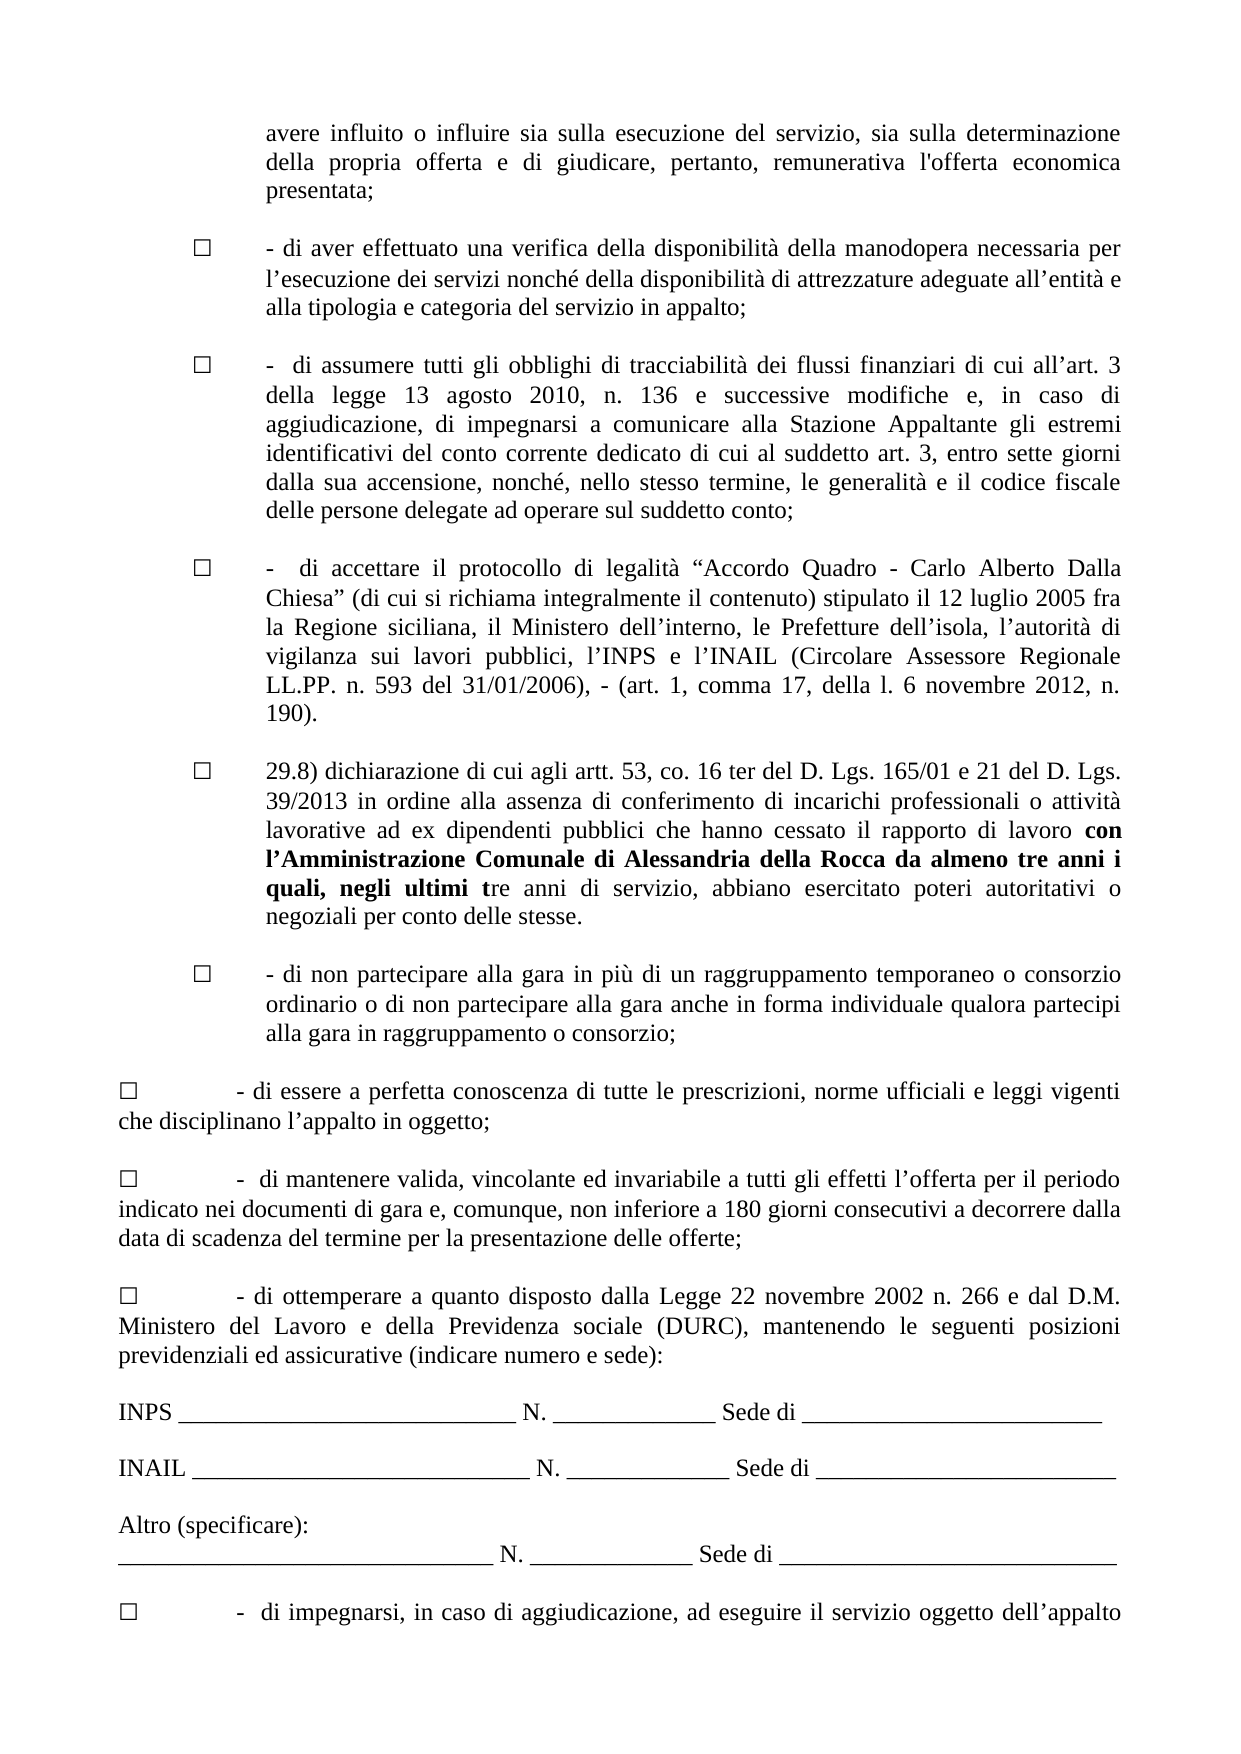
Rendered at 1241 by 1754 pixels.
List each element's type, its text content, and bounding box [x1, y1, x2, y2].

text Altro (specificare): [118, 1510, 1122, 1539]
text ☐ - di aver effettuato una verifica della disponibilità della manodopera necessaria per l’esecuzione dei servizi nonché della disponibilità di attrezzature adeguate all’entità e alla tipologia e categoria del servizio in appalto; [192, 232, 1122, 321]
text ______________________________ N. _____________ Sede di ___________________________ [118, 1539, 1122, 1568]
text ☐ - di non partecipare alla gara in più di un raggruppamento temporaneo o consorzio ordinario o di non partecipare alla gara anche in forma individuale qualora partecipi alla gara in raggruppamento o consorzio; [192, 958, 1122, 1047]
text ☐ - di impegnarsi, in caso di aggiudicazione, ad eseguire il servizio oggetto dell’appalto [118, 1596, 1122, 1627]
text ☐ - di mantenere valida, vincolante ed invariabile a tutti gli effetti l’offerta per il periodo indicato nei documenti di gara e, comunque, non inferiore a 180 giorni consecutivi a decorrere dalla data di scadenza del termine per la presentazione delle offerte; [118, 1163, 1122, 1252]
text INPS ___________________________ N. _____________ Sede di ________________________ [118, 1397, 1122, 1425]
text ☐ 29.8) dichiarazione di cui agli artt. 53, co. 16 ter del D. Lgs. 165/01 e 21 del D. Lgs. 39/2013 in ordine alla assenza di conferimento di incarichi professionali o attività lavorative ad ex dipendenti pubblici che hanno cessato il rapporto di lavoro con l’Amministrazione Comunale di Alessandria della Rocca da almeno tre anni i quali, negli ultimi tre anni di servizio, abbiano esercitato poteri autoritativi o negoziali per conto delle stesse. [192, 755, 1122, 930]
text ☐ - di ottemperare a quanto disposto dalla Legge 22 novembre 2002 n. 266 e dal D.M. Ministero del Lavoro e della Previdenza sociale (DURC), mantenendo le seguenti posizioni previdenziali ed assicurative (indicare numero e sede): [118, 1280, 1122, 1368]
text avere influito o influire sia sulla esecuzione del servizio, sia sulla determinazione della propria offerta e di giudicare, pertanto, remunerativa l'offerta economica presentata; [192, 118, 1122, 204]
text ☐ - di accettare il protocollo di legalità “Accordo Quadro - Carlo Alberto Dalla Chiesa” (di cui si richiama integralmente il contenuto) stipulato il 12 luglio 2005 fra la Regione siciliana, il Ministero dell’interno, le Prefetture dell’isola, l’autorità di vigilanza sui lavori pubblici, l’INPS e l’INAIL (Circolare Assessore Regionale LL.PP. n. 593 del 31/01/2006), - (art. 1, comma 17, della l. 6 novembre 2012, n. 190). [192, 552, 1122, 727]
text ☐ - di essere a perfetta conoscenza di tutte le prescrizioni, norme ufficiali e leggi vigenti che disciplinano l’appalto in oggetto; [118, 1075, 1122, 1135]
text ☐ - di assumere tutti gli obblighi di tracciabilità dei flussi finanziari di cui all’art. 3 della legge 13 agosto 2010, n. 136 e successive modifiche e, in caso di aggiudicazione, di impegnarsi a comunicare alla Stazione Appaltante gli estremi identificativi del conto corrente dedicato di cui al suddetto art. 3, entro sette giorni dalla sua accensione, nonché, nello stesso termine, le generalità e il codice fiscale delle persone delegate ad operare sul suddetto conto; [192, 349, 1122, 524]
text INAIL ___________________________ N. _____________ Sede di ________________________ [118, 1453, 1122, 1482]
